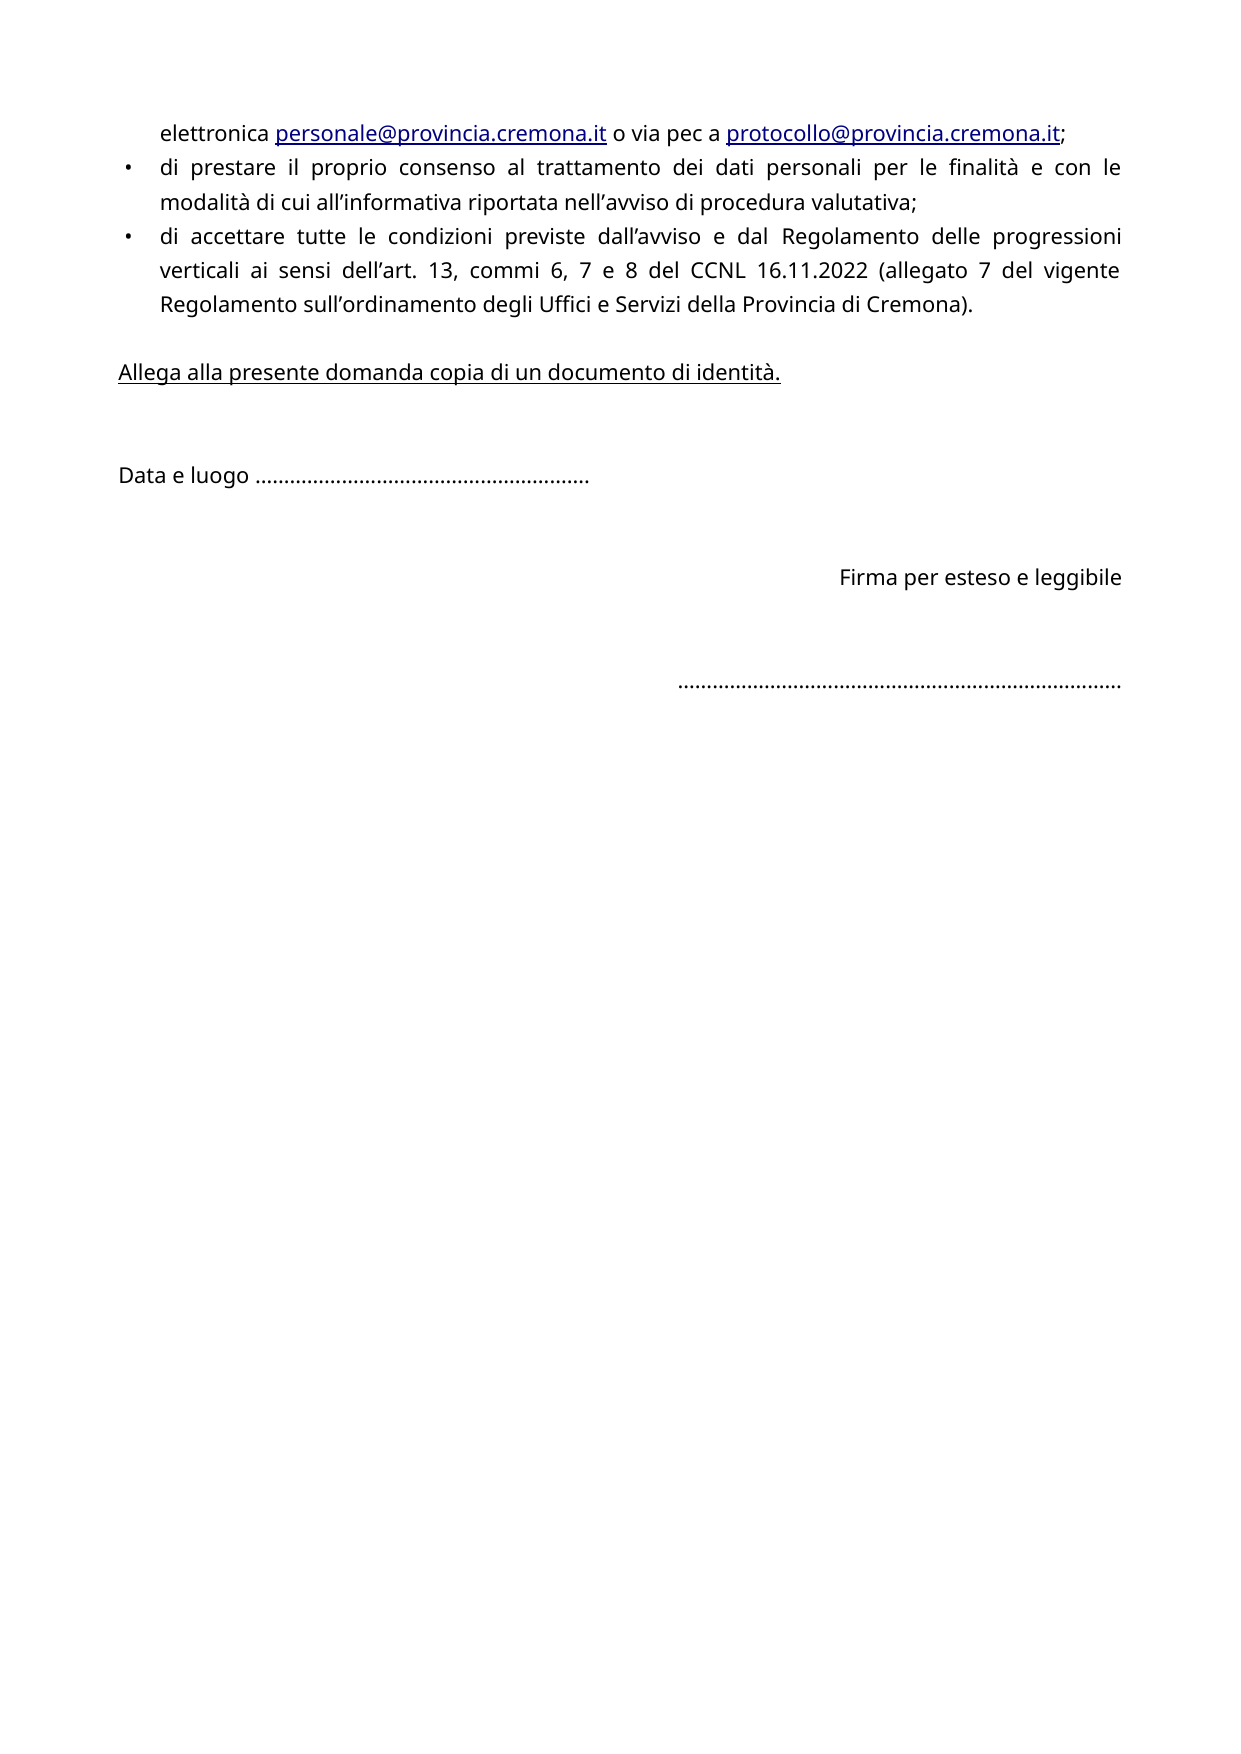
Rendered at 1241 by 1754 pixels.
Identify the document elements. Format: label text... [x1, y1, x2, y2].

text Firma per esteso e leggibile [118, 562, 1122, 592]
list di accettare tutte le condizioni previste dall’avviso e dal Regolamento delle progressioni verticali ai sensi dell’art. 13, commi 6, 7 e 8 del CCNL 16.11.2022 (allegato 7 del vigente Regolamento sull’ordinamento degli Uffici e Servizi della Provincia di Cremona). [124, 221, 1122, 319]
list Allega alla presente domanda copia di un documento di identità. [118, 357, 1122, 387]
text Data e luogo ……………………...…………………………. [118, 460, 1122, 489]
text ………………………………………..………………………... [118, 665, 1122, 694]
list di prestare il proprio consenso al trattamento dei dati personali per le finalità e con le modalità di cui all’informativa riportata nell’avviso di procedura valutativa; [124, 152, 1122, 216]
list elettronica personale@provincia.cremona.it o via pec a protocollo@provincia.cremona.it; [124, 118, 1122, 148]
